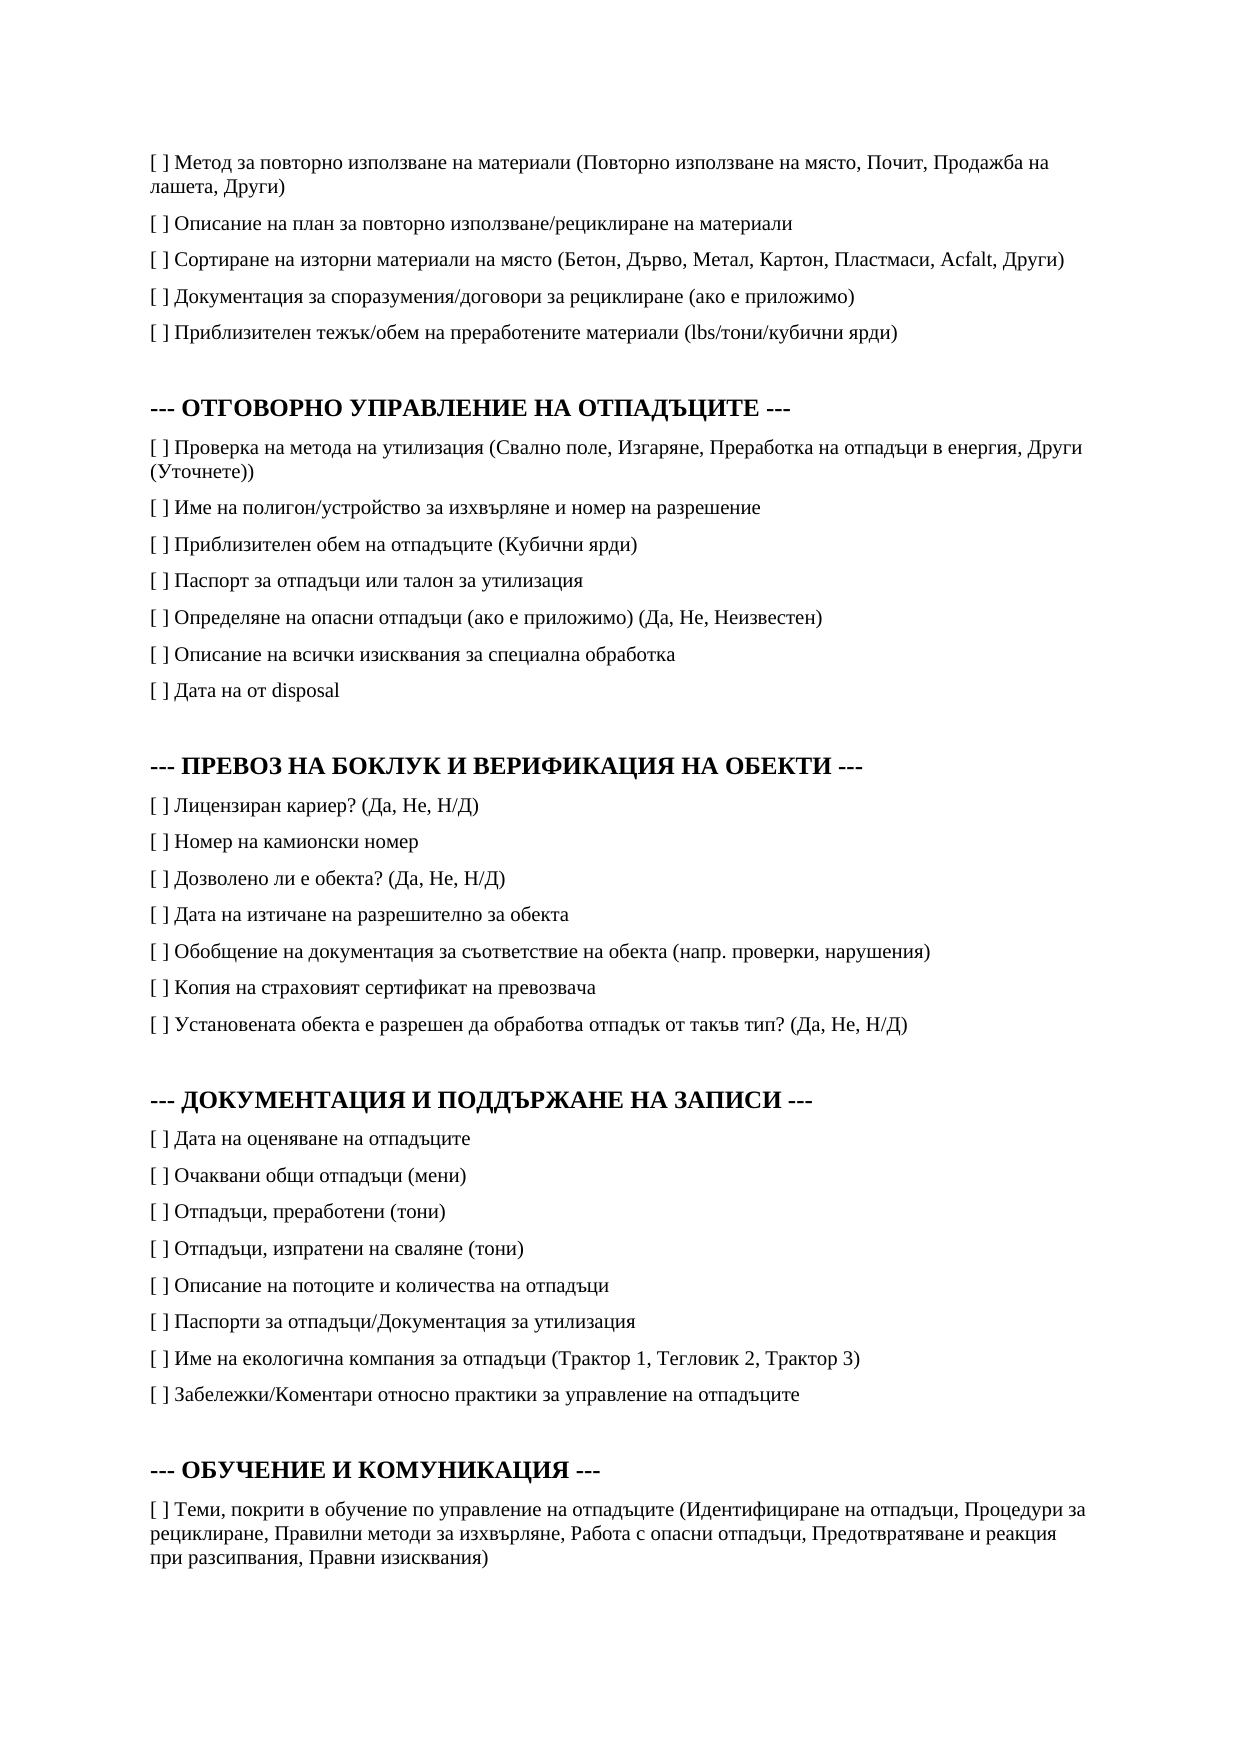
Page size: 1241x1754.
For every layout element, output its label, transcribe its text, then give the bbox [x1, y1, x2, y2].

text [ ] Дозволено ли е обекта? (Да, Не, Н/Д) [150, 866, 1090, 890]
text [ ] Описание на всички изисквания за специална обработка [150, 642, 1090, 666]
text --- ПРЕВОЗ НА БОКЛУК И ВЕРИФИКАЦИЯ НА ОБЕКТИ --- [150, 751, 1090, 780]
text [ ] Проверка на метода на утилизация (Свално поле, Изгаряне, Преработка на отпадъци в енергия, Други (Уточнете)) [150, 435, 1090, 483]
text [ ] Установената обекта е разрешен да обработва отпадък от такъв тип? (Да, Не, Н/Д) [150, 1012, 1090, 1036]
text [ ] Документация за споразумения/договори за рециклиране (ако е приложимо) [150, 284, 1090, 308]
text [ ] Име на полигон/устройство за изхвърляне и номер на разрешение [150, 495, 1090, 519]
text [ ] Паспорти за отпадъци/Документация за утилизация [150, 1309, 1090, 1333]
text [ ] Отпадъци, преработени (тони) [150, 1199, 1090, 1223]
text [ ] Отпадъци, изпратени на сваляне (тони) [150, 1236, 1090, 1260]
text [ ] Описание на план за повторно използване/рециклиране на материали [150, 211, 1090, 235]
text [ ] Сортиране на изторни материали на място (Бетон, Дърво, Метал, Картон, Пластмаси, Асfalt, Други) [150, 247, 1090, 271]
text [ ] Приблизителен обем на отпадъците (Кубични ярди) [150, 532, 1090, 556]
text [ ] Забележки/Коментари относно практики за управление на отпадъците [150, 1382, 1090, 1406]
text [ ] Копия на страховият сертификат на превозвача [150, 975, 1090, 999]
text [ ] Дата на от disposal [150, 678, 1090, 702]
text --- ДОКУМЕНТАЦИЯ И ПОДДЪРЖАНЕ НА ЗАПИСИ --- [150, 1085, 1090, 1114]
text [ ] Определяне на опасни отпадъци (ако е приложимо) (Да, Не, Неизвестен) [150, 605, 1090, 629]
text [ ] Описание на потоците и количества на отпадъци [150, 1272, 1090, 1297]
text [ ] Лицензиран кариер? (Да, Не, Н/Д) [150, 792, 1090, 817]
text [ ] Теми, покрити в обучение по управление на отпадъците (Идентифициране на отпадъци, Процедури за рециклиране, Правилни методи за изхвърляне, Работа с опасни отпадъци, Предотвратяване и реакция при разсипвания, Правни изисквания) [150, 1497, 1090, 1569]
text [ ] Номер на камионски номер [150, 829, 1090, 853]
text --- ОТГОВОРНО УПРАВЛЕНИЕ НА ОТПАДЪЦИТЕ --- [150, 393, 1090, 422]
text [ ] Приблизителен тежък/обем на преработените материали (lbs/тони/кубични ярди) [150, 320, 1090, 344]
text [ ] Дата на изтичане на разрешително за обекта [150, 902, 1090, 926]
text [ ] Очаквани общи отпадъци (мени) [150, 1163, 1090, 1187]
text [ ] Обобщение на документация за съответствие на обекта (напр. проверки, нарушения) [150, 939, 1090, 963]
text [ ] Паспорт за отпадъци или талон за утилизация [150, 568, 1090, 592]
text [ ] Име на екологична компания за отпадъци (Трактор 1, Тегловик 2, Трактор 3) [150, 1346, 1090, 1370]
text [ ] Дата на оценяване на отпадъците [150, 1126, 1090, 1150]
text [ ] Метод за повторно използване на материали (Повторно използване на място, Почит, Продажба на лашета, Други) [150, 150, 1090, 198]
text --- ОБУЧЕНИЕ И КОМУНИКАЦИЯ --- [150, 1455, 1090, 1484]
